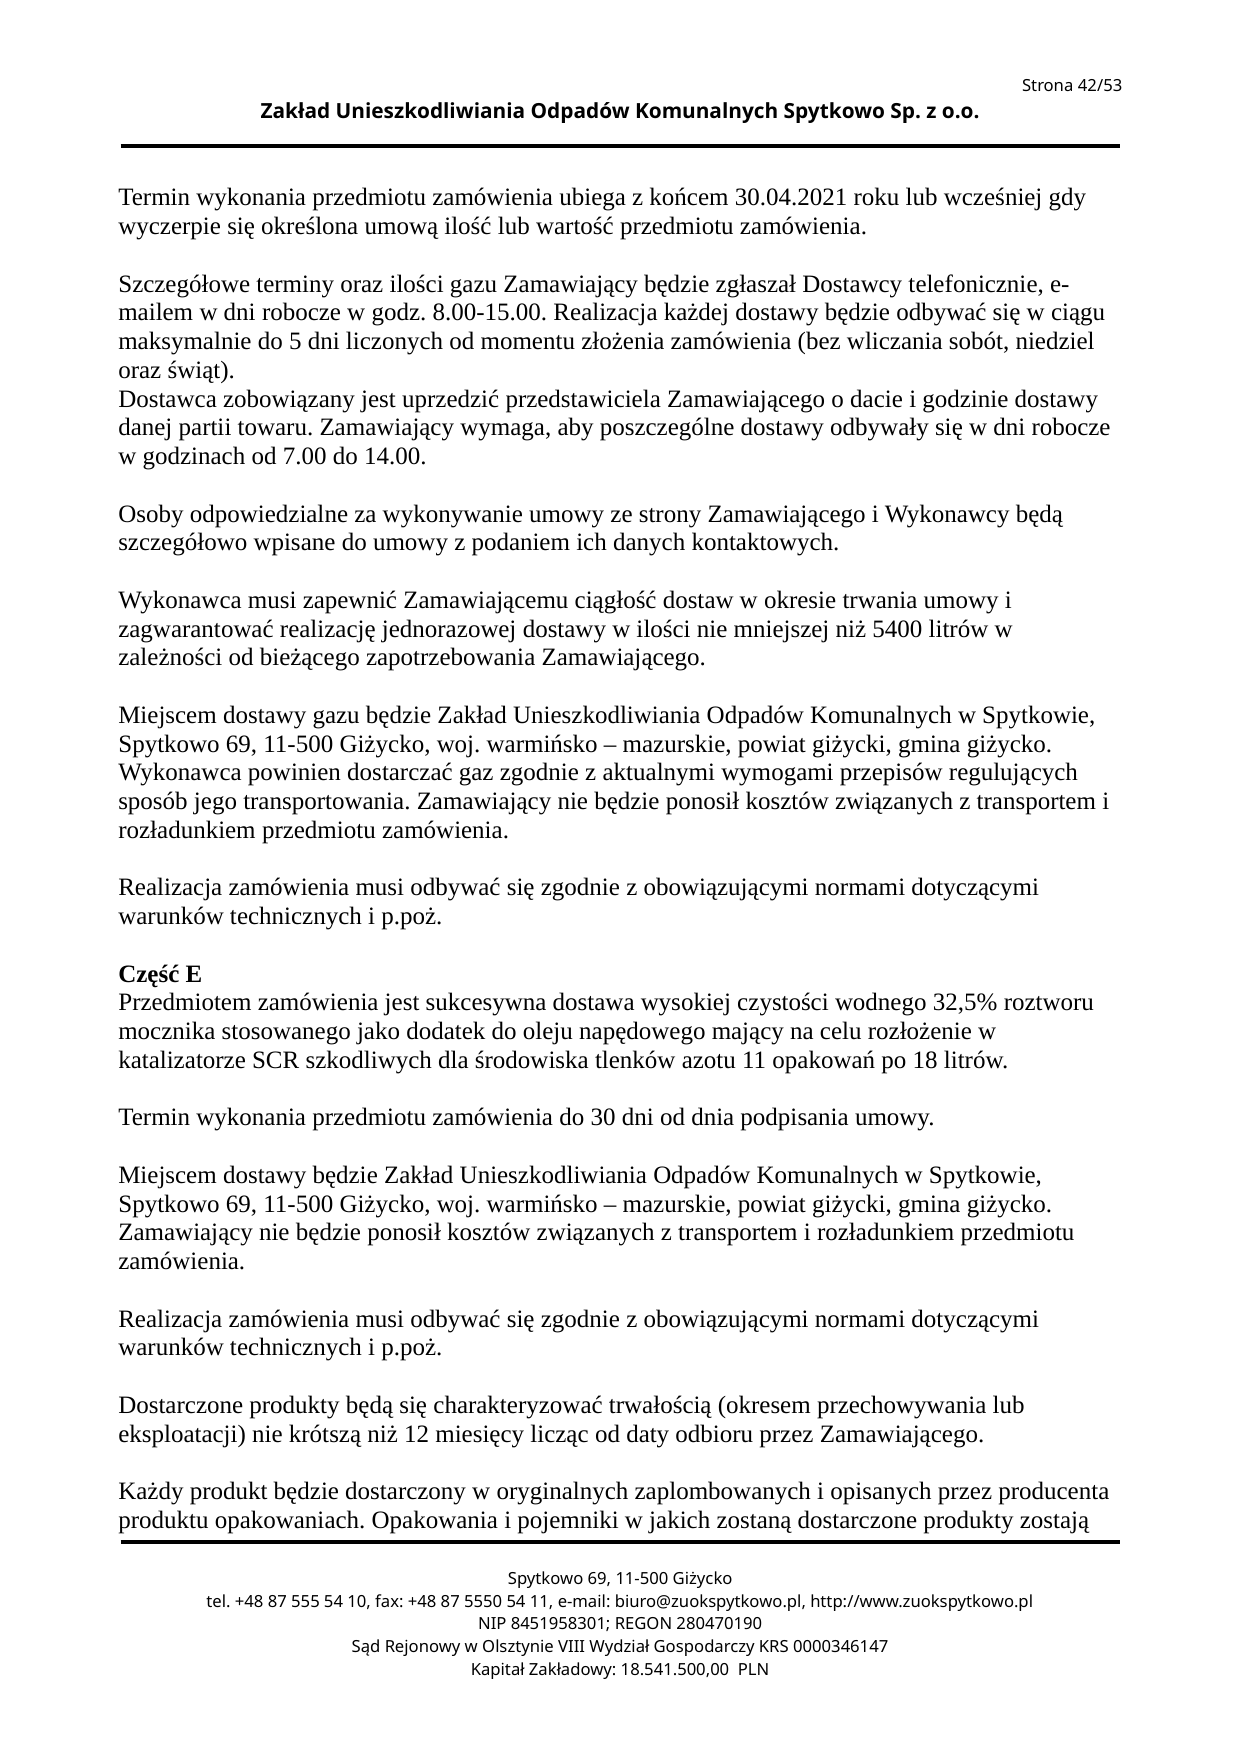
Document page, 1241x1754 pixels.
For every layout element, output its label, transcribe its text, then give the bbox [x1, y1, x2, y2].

text eksploatacji) nie krótszą niż 12 miesięcy licząc od daty odbioru przez Zamawiającego. [118, 1419, 1122, 1476]
text Miejscem dostawy będzie Zakład Unieszkodliwiania Odpadów Komunalnych w Spytkowie, Spytkowo 69, 11-500 Giżycko, woj. warmińsko – mazurskie, powiat giżycki, gmina giżycko. [118, 1160, 1122, 1217]
text Realizacja zamówienia musi odbywać się zgodnie z obowiązującymi normami dotyczącymi warunków technicznych i p.poż. [118, 872, 1122, 930]
text Zamawiający nie będzie ponosił kosztów związanych z transportem i rozładunkiem przedmiotu zamówienia. [118, 1217, 1122, 1275]
text Termin wykonania przedmiotu zamówienia do 30 dni od dnia podpisania umowy. [118, 1102, 1122, 1131]
text Realizacja zamówienia musi odbywać się zgodnie z obowiązującymi normami dotyczącymi warunków technicznych i p.poż. [118, 1304, 1122, 1361]
text Wykonawca musi zapewnić Zamawiającemu ciągłość dostaw w okresie trwania umowy i zagwarantować realizację jednorazowej dostawy w ilości nie mniejszej niż 5400 litrów w zależności od bieżącego zapotrzebowania Zamawiającego. [118, 585, 1122, 671]
text Miejscem dostawy gazu będzie Zakład Unieszkodliwiania Odpadów Komunalnych w Spytkowie, Spytkowo 69, 11-500 Giżycko, woj. warmińsko – mazurskie, powiat giżycki, gmina giżycko. [118, 700, 1122, 757]
text Wykonawca powinien dostarczać gaz zgodnie z aktualnymi wymogami przepisów regulujących sposób jego transportowania. Zamawiający nie będzie ponosił kosztów związanych z transportem i rozładunkiem przedmiotu zamówienia. [118, 757, 1122, 844]
text Przedmiotem zamówienia jest sukcesywna dostawa wysokiej czystości wodnego 32,5% roztworu mocznika stosowanego jako dodatek do oleju napędowego mający na celu rozłożenie w katalizatorze SCR szkodliwych dla środowiska tlenków azotu 11 opakowań po 18 litrów. [118, 987, 1122, 1074]
text Termin wykonania przedmiotu zamówienia ubiega z końcem 30.04.2021 roku lub wcześniej gdy wyczerpie się określona umową ilość lub wartość przedmiotu zamówienia. [118, 182, 1122, 240]
text Każdy produkt będzie dostarczony w oryginalnych zaplombowanych i opisanych przez producenta [118, 1476, 1122, 1505]
text Szczegółowe terminy oraz ilości gazu Zamawiający będzie zgłaszał Dostawcy telefonicznie, e-mailem w dni robocze w godz. 8.00-15.00. Realizacja każdej dostawy będzie odbywać się w ciągu maksymalnie do 5 dni liczonych od momentu złożenia zamówienia (bez wliczania sobót, niedziel oraz świąt). [118, 269, 1122, 384]
text Dostawca zobowiązany jest uprzedzić przedstawiciela Zamawiającego o dacie i godzinie dostawy danej partii towaru. Zamawiający wymaga, aby poszczególne dostawy odbywały się w dni robocze w godzinach od 7.00 do 14.00. [118, 384, 1122, 470]
text Część E [118, 959, 1122, 987]
text produktu opakowaniach. Opakowania i pojemniki w jakich zostaną dostarczone produkty zostają [118, 1505, 1122, 1534]
text Dostarczone produkty będą się charakteryzować trwałością (okresem przechowywania lub [118, 1390, 1122, 1419]
text Osoby odpowiedzialne za wykonywanie umowy ze strony Zamawiającego i Wykonawcy będą szczegółowo wpisane do umowy z podaniem ich danych kontaktowych. [118, 499, 1122, 556]
